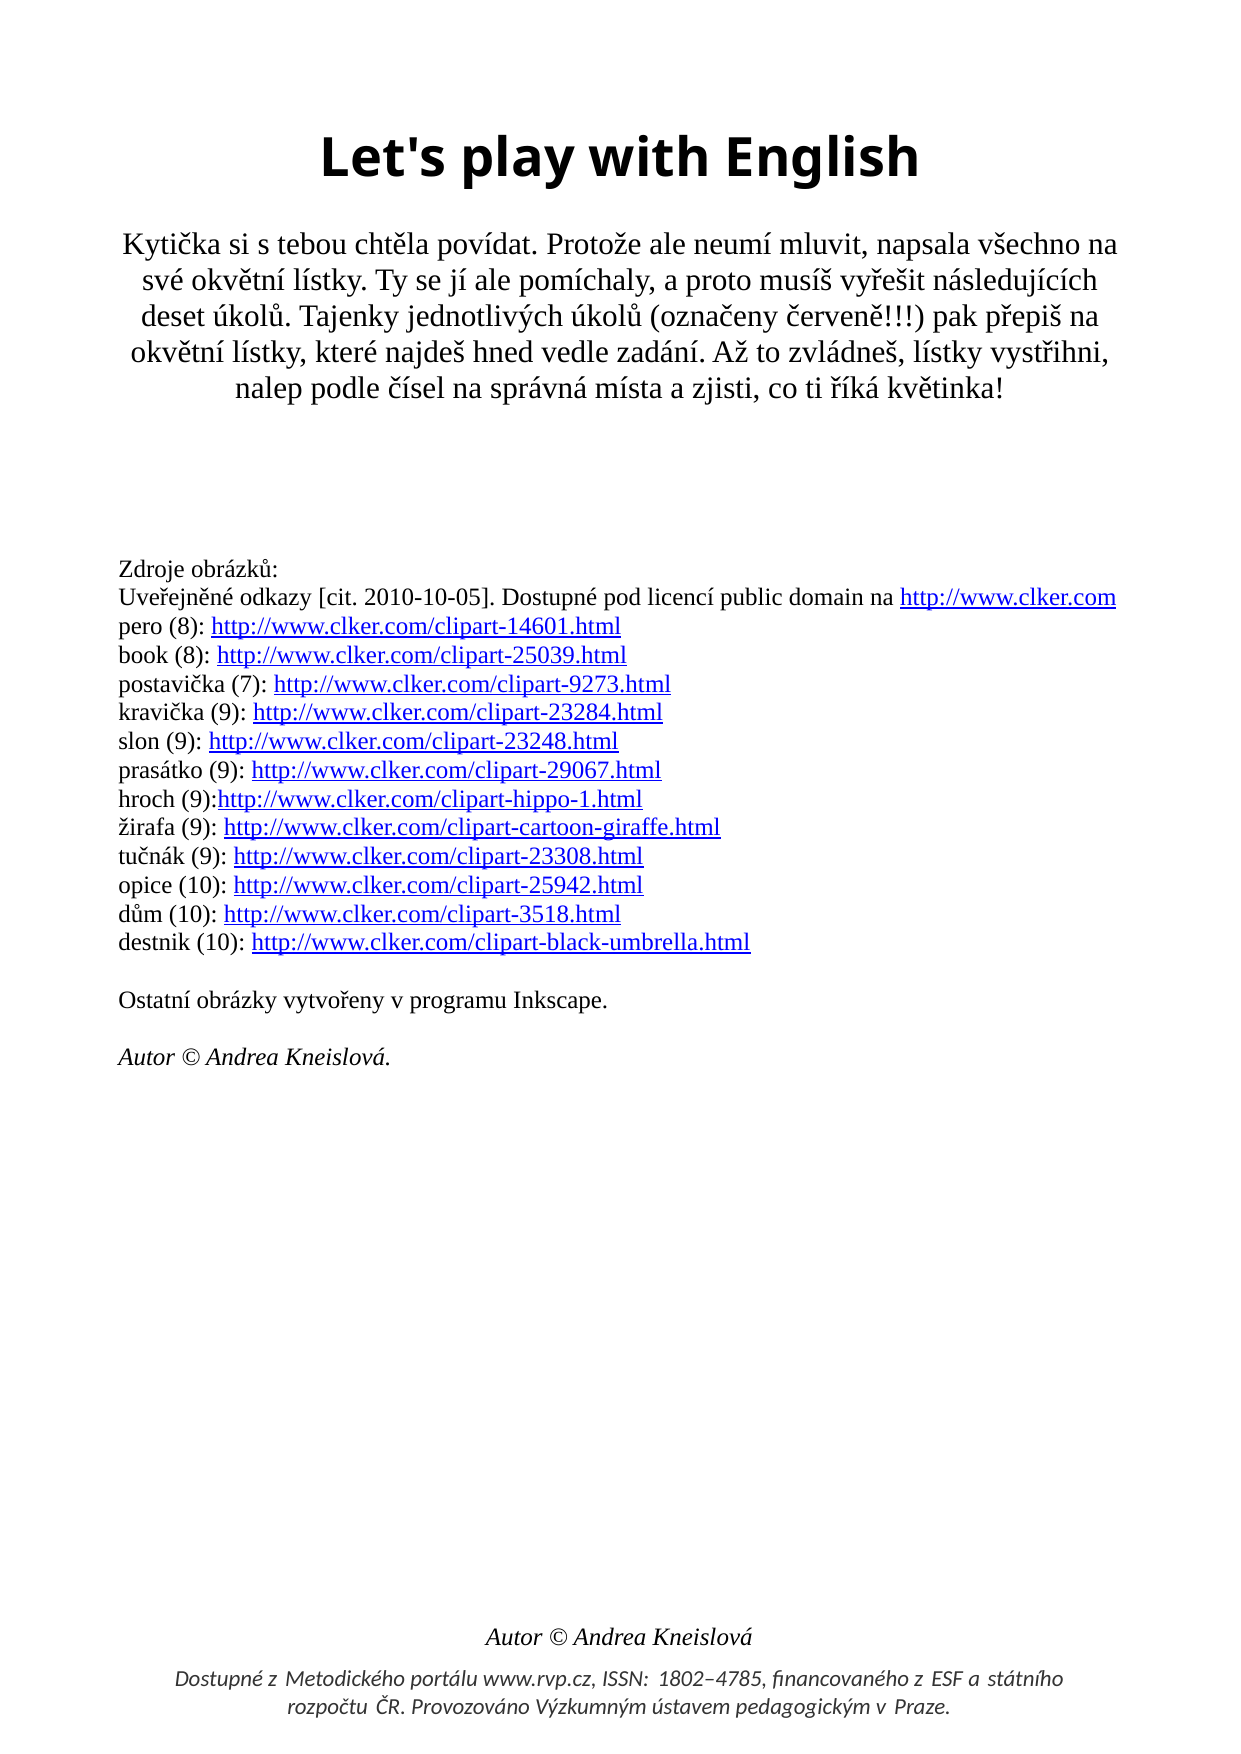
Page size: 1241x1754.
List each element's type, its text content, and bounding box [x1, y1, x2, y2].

text Uveřejněné odkazy [cit. 2010-10-05]. Dostupné pod licencí public domain na http://www.clker.com [118, 582, 1122, 611]
text prasátko (9): http://www.clker.com/clipart-29067.html [118, 755, 1122, 784]
text Kytička si s tebou chtěla povídat. Protože ale neumí mluvit, napsala všechno na své okvětní lístky. Ty se jí ale pomíchaly, a proto musíš vyřešit následujících deset úkolů. Tajenky jednotlivých úkolů (označeny červeně!!!) pak přepiš na okvětní lístky, které najdeš hned vedle zadání. Až to zvládneš, lístky vystřihni, nalep podle čísel na správná místa a zjisti, co ti říká květinka! [118, 225, 1122, 405]
text pero (8): http://www.clker.com/clipart-14601.html [118, 611, 1122, 640]
text book (8): http://www.clker.com/clipart-25039.html [118, 640, 1122, 669]
text Zdroje obrázků: [118, 554, 1122, 582]
text destnik (10): http://www.clker.com/clipart-black-umbrella.html [118, 927, 1122, 956]
text žirafa (9): http://www.clker.com/clipart-cartoon-giraffe.html [118, 812, 1122, 841]
text Autor © Andrea Kneislová. [118, 1042, 1122, 1071]
text slon (9): http://www.clker.com/clipart-23248.html [118, 726, 1122, 755]
text hroch (9):http://www.clker.com/clipart-hippo-1.html [118, 784, 1122, 812]
text dům (10): http://www.clker.com/clipart-3518.html [118, 899, 1122, 927]
text tučnák (9): http://www.clker.com/clipart-23308.html [118, 841, 1122, 870]
text kravička (9): http://www.clker.com/clipart-23284.html [118, 697, 1122, 726]
text opice (10): http://www.clker.com/clipart-25942.html [118, 870, 1122, 899]
text postavička (7): http://www.clker.com/clipart-9273.html [118, 669, 1122, 697]
text Let's play with English [118, 118, 1122, 192]
text Ostatní obrázky vytvořeny v programu Inkscape. [118, 985, 1122, 1014]
